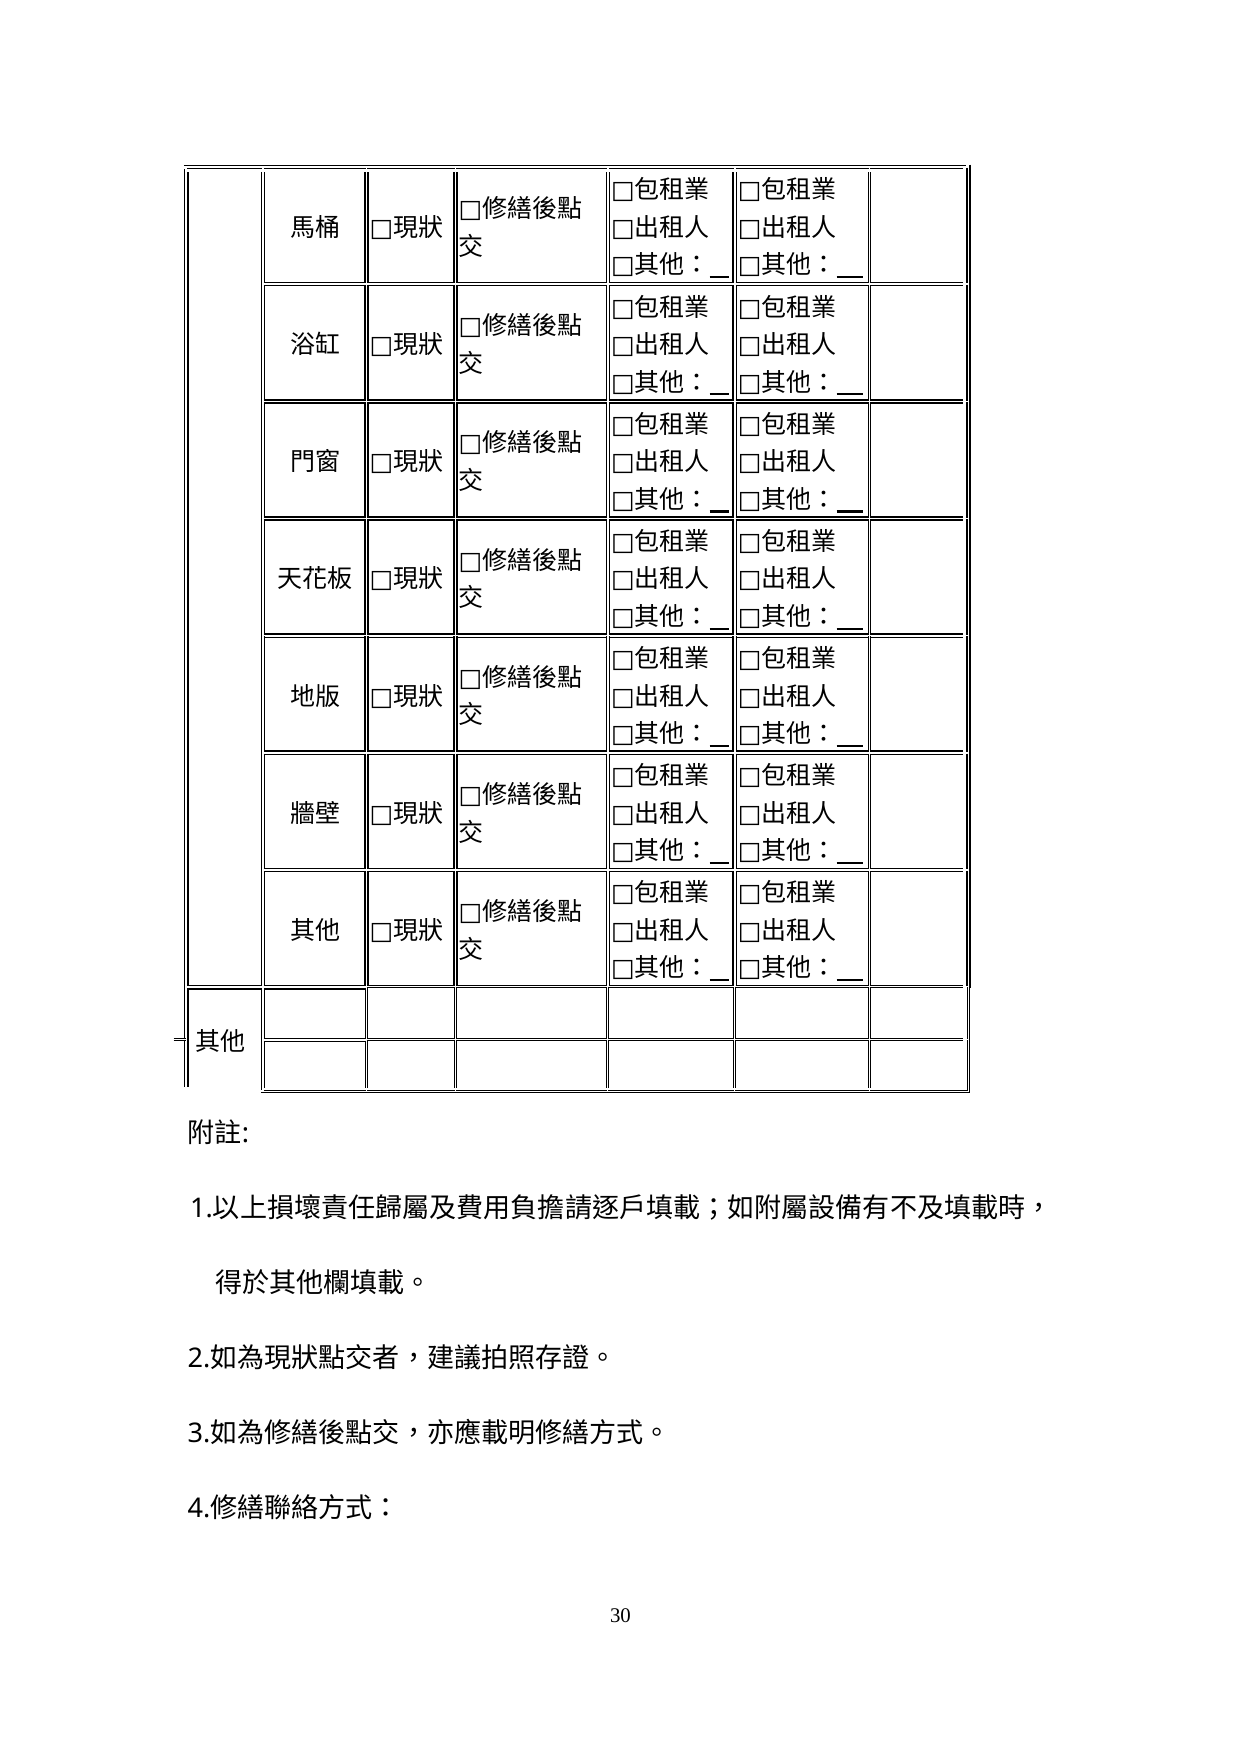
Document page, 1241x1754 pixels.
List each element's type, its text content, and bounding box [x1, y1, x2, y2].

text 2.如為現狀點交者，建議拍照存證。 [187, 1318, 1053, 1393]
table_cell □包租業 □出租人 □其他： [737, 755, 868, 868]
table_cell [736, 988, 868, 1037]
table_cell [870, 165, 968, 282]
table_cell [870, 868, 968, 985]
table_cell □包租業 □出租人 □其他： [610, 638, 732, 750]
table_cell □包租業 □出租人 □其他： [737, 638, 868, 750]
table_cell [174, 399, 184, 516]
table_cell □包租業 □出租人 □其他： [610, 286, 732, 399]
table_cell 浴缸 [265, 286, 364, 399]
table_cell □修繕後點交 [455, 166, 608, 282]
table_cell [870, 399, 968, 516]
table_cell □包租業 □出租人 □其他： [735, 166, 870, 282]
table_cell □現狀 [369, 521, 453, 633]
table_cell [870, 1038, 967, 1090]
table_cell [103, 282, 173, 399]
table_cell [174, 1041, 186, 1090]
table_cell □修繕後點交 [458, 638, 606, 750]
table_cell [455, 1038, 608, 1090]
table_cell □現狀 [366, 166, 455, 282]
table_cell [870, 282, 968, 399]
table_cell 馬桶 [263, 169, 366, 282]
table_cell [186, 166, 263, 985]
table_cell [368, 988, 454, 1037]
table_cell [457, 988, 606, 1037]
table_cell 門窗 [265, 404, 364, 516]
table_cell [871, 985, 967, 1037]
table_cell [103, 750, 173, 868]
table_cell 地版 [265, 638, 364, 750]
table_cell 牆壁 [265, 755, 364, 868]
table_cell [609, 988, 733, 1037]
table_cell [174, 985, 184, 1037]
text 附註: [187, 1093, 1053, 1168]
table_cell □包租業 □出租人 □其他： [737, 521, 868, 633]
table_cell [174, 165, 186, 282]
table_cell [103, 985, 173, 1037]
table_cell [174, 633, 184, 750]
text 3.如為修繕後點交，亦應載明修繕方式。 [187, 1393, 1053, 1468]
table_cell □包租業 □出租人 □其他： [610, 404, 732, 516]
text 4.修繕聯絡方式： [187, 1468, 1053, 1543]
table_cell □現狀 [369, 286, 453, 399]
table_cell 其他 [265, 872, 364, 985]
table_cell [174, 750, 184, 868]
table_cell □現狀 [369, 755, 453, 868]
table_cell [103, 633, 173, 750]
table_cell □包租業 □出租人 □其他： [610, 755, 732, 868]
table_cell [103, 399, 173, 516]
table_cell [870, 633, 968, 750]
table_cell [870, 750, 968, 868]
table_cell [103, 165, 173, 282]
table_cell □修繕後點交 [458, 286, 606, 399]
table_cell [263, 1042, 366, 1090]
table_cell 天花板 [265, 521, 364, 633]
table_cell [174, 282, 184, 399]
table_cell [103, 1038, 173, 1090]
table_cell [265, 990, 365, 1037]
table_cell [870, 516, 968, 633]
table_cell [174, 868, 184, 985]
table_cell 其他 [186, 985, 263, 1090]
table_cell [366, 1041, 455, 1090]
table_cell □包租業 □出租人 □其他： [608, 166, 735, 282]
table_cell □修繕後點交 [458, 521, 606, 633]
table_cell □包租業 □出租人 □其他： [737, 872, 868, 985]
table_cell □修繕後點交 [458, 755, 606, 868]
text 1.以上損壞責任歸屬及費用負擔請逐戶填載；如附屬設備有不及填載時，得於其他欄填載。 [190, 1168, 1053, 1318]
table_cell □修繕後點交 [458, 404, 606, 516]
table_cell □包租業 □出租人 □其他： [737, 286, 868, 399]
table_cell [608, 1038, 735, 1090]
table_cell □修繕後點交 [458, 872, 606, 985]
table_cell [103, 868, 173, 985]
table_cell [103, 516, 173, 633]
table_cell □現狀 [369, 404, 453, 516]
table_cell □現狀 [369, 872, 453, 985]
table_cell [735, 1038, 870, 1090]
table_cell [174, 516, 184, 633]
table_cell □現狀 [369, 638, 453, 750]
table_cell □包租業 □出租人 □其他： [610, 521, 732, 633]
table_cell □包租業 □出租人 □其他： [610, 872, 732, 985]
table_cell □包租業 □出租人 □其他： [737, 404, 868, 516]
